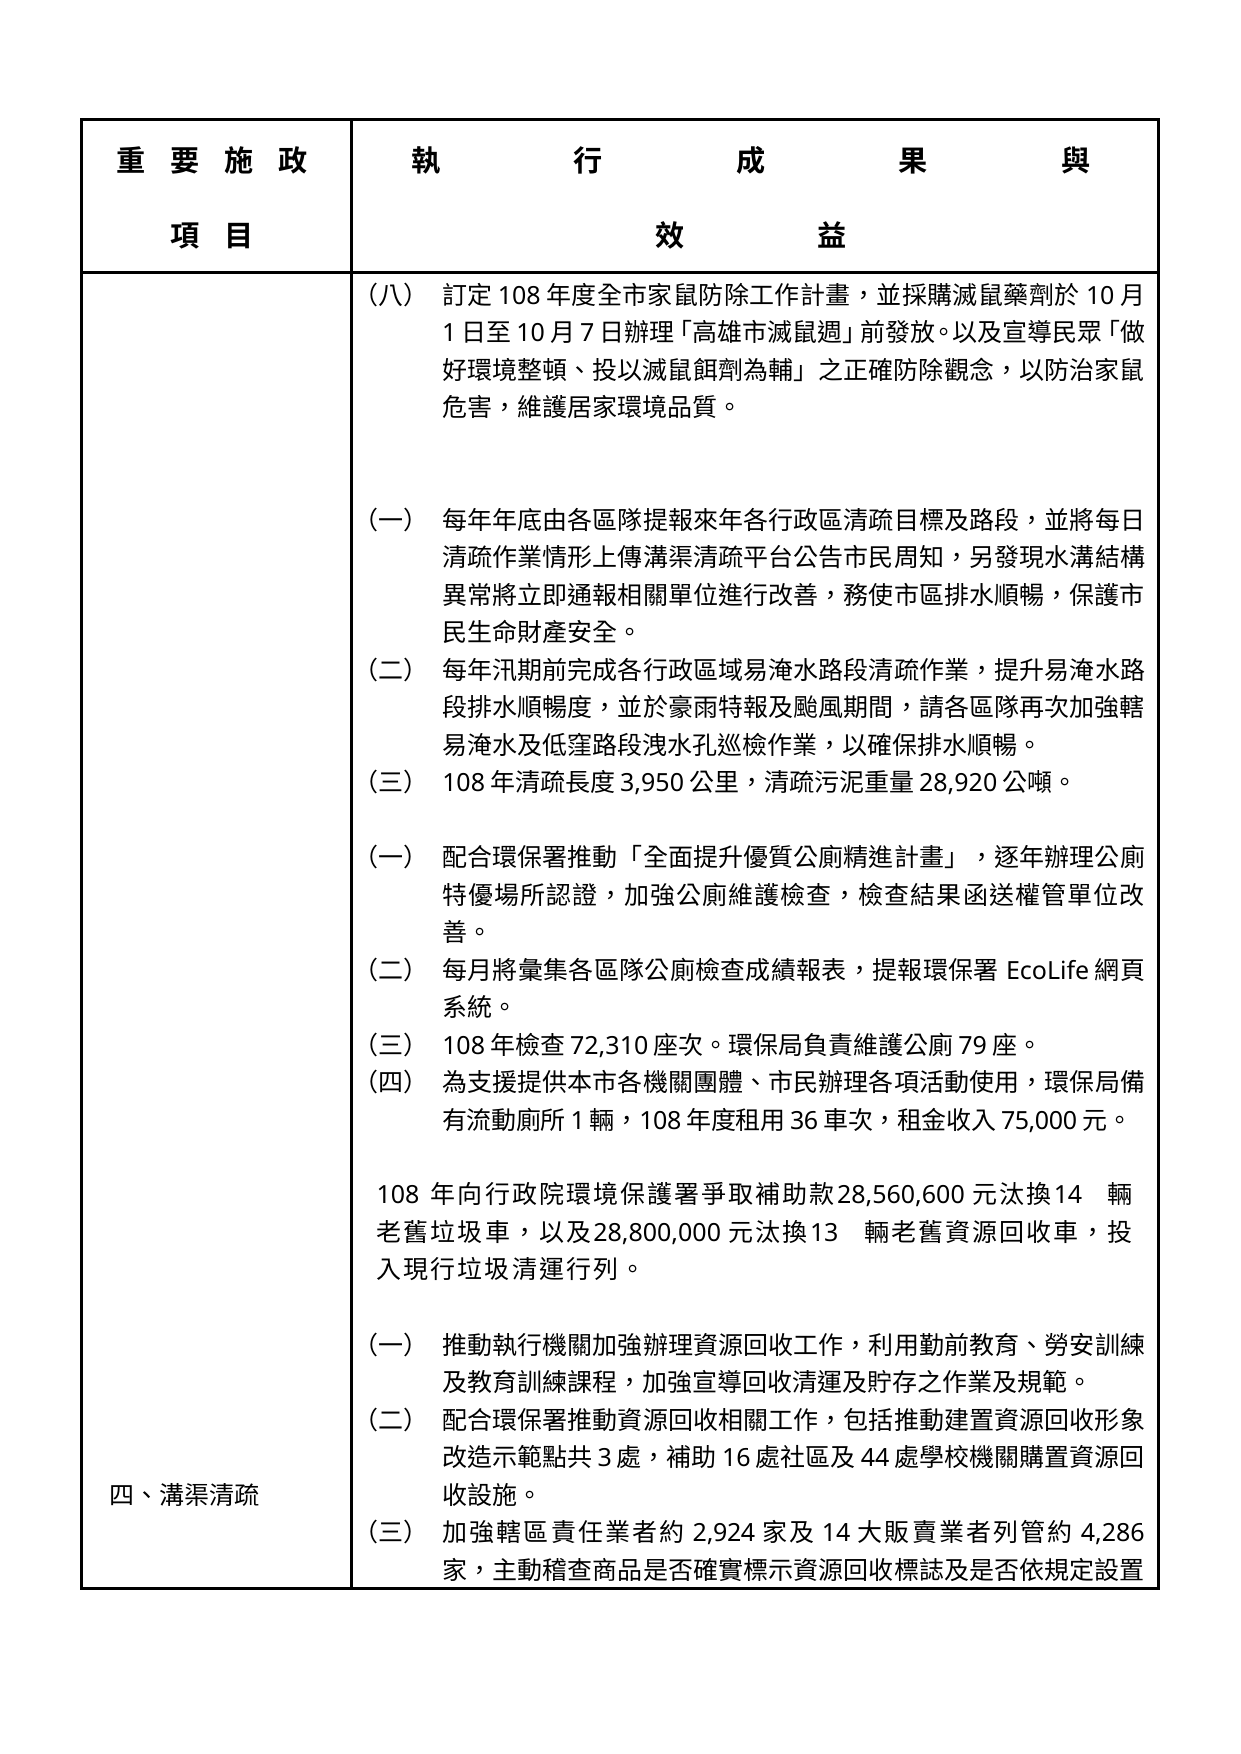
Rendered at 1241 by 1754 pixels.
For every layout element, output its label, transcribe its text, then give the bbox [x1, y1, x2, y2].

table_header 執 行 成 果 與 效 益 [353, 121, 1157, 271]
table_cell (一) 固定污染源許可管制計畫 1.賡續推動許可制度；確認固定污染源污染物排放量資料，並建立資料庫；108年1-12月月份共受理固定源設置許可54件次、變更許可10件次、操作許可70件次、異動361件次、換證156件次、展延174件次。核發設置許可證75件次、操作許可證766件次。 2.執行1,154製程許可證法規符合度查核，查核結果未依許可證核定內容操作者，依法進行告發處分。 3.執行135根次公私場所排放口定期檢測現場監督檢測作業，確保檢測公司均依照標準流程進行檢測項目，以維護檢測數據之公正性。 (二) CEMS系統暨空氣品質資訊系統操作管理計畫 1.本市公告應連線第一批至第四批公私場所共有30家工廠91根連線煙道，除中鋼公司3根次無法裝設儀器之煙道外，其餘煙道皆已完成連線；而未公告部份已連線共有12根;環評連線共1根。根據最新公告之管理辦法所有連線工廠應傳送即時資料，目前已全數進行即時資料傳輸。 2.執行各項功能查核：相對準確度測試查核34根次、相對準確度測試監督26根次、標準氣體查核35根次、不透光率查核31根次、不透光率監督21根次、二氧化氮查核15根次、法規符合度查核58根次及現場評鑑3廠次。 3.108年辦理「CEMS管理辦法修正草案說明會」1場次。 4.空氣品質管理中心系統中建置緊急應變查詢處理系統，整合GIS圖資功能，提供空氣品質資料、氣象資訊、工業區環境監測資訊、CEMS資料、固定污染源相關查詢功能，並於地理資訊系統內以圖示、圖表顯示查詢結果；另提供固定污染源行動資料庫，提供緊急應變決策分析使用。 5.維護決策支援子系統，包括後端支援伺服器與終端平板電腦設備，其目的在於災害事故發生時，由相關使用者於後端支援伺服器進行災害成案動作，並將關鍵資訊以無線方式傳送至終端平板電腦，現場應變人員可操作終端平板電腦取得所有應變救災所需知詳細資訊以及快取關鍵資訊如基本資料、污染物判定資料、應變決策、歷史事故等。現場應變人員可透過終端平板電腦與後端人員互動，包括資材調度、災情狀況後傳、救災部屬圖面、現場監測數據回傳等。依據環境與天候監測數據，後端支援伺服器還可進行擴散模擬分析，提供後果分析給前端應變指揮官。 6.維護OPEN DATA資料格式，提升資訊公開化。 (三)固定污染源空污費徵收計畫 1. 執行107年第4季~108年第3季空污費申報建檔共5,294家次，空污費審查共5,294家次，追繳金額為5,234萬元。 2.執行本市108年度現場查核作業，空污費針對SOx、NOx、VOCs及TSP等污染物進行現場查核，共計完成606家次；排放量查核共計425家次。 3.執行本市轄內固定污染源稽查檢測，108年1-12月份稽查檢測共完成10廠次30個樣品含揮發性有機物原料或廢棄物VOC含量檢測。 4.空污費催補繳創新作法，以「空污費網路申報及查詢系統」為比較基準，分別與「固定空氣污染源管理資訊系統」及「事業廢棄物申報及管理資訊系統」2大系統勾稽，再透過「上下游比對」等三項比對作業，其108年度共追繳空污費3,905萬元 5. 辦理本市旅宿業、醫療社會福利機構及學校燃油鍋爐改造汰換使用低污染氣體燃料、太陽能或電能等加熱設備之申請補助案件審查，共計受理99件申請案，預計汰換改造鍋爐數共計158座。 (四) 揮發性有機物稽查管制計畫 1.執行181家次VOCs納管行業法規符合度查核及排放量確認作業。 2.執行17件次加油站相關申請資料審查、16座次廢氣燃燒塔相關使用申請審查、108件次歲修申請作業審查。 3.執行156日臭味巡查作業，並執行周界或管道異味官能檢測作業達10點次；執行6根次排放管道VOCs檢測及冷卻水塔VOCs濃度檢測2點次。 4.運用紅外線氣體成像儀執行石化業設備元件洩漏監測302.5小時。 5.執行石化業設備元件洩漏檢測80,110個。 6.執行轄內列管加油站264家基本資料更新作業；110站次油氣回收(A/L)檢測作業，抽測2,587支油槍；另執行60站次氣漏檢測。 7.以相關VOCs管制法令及防制技術議題，針對轄內業者辦理2場次VOCs法規宣導說明會及協助辦理1場次成果發表會。 8.針對屢遭陳情或告發處分工廠，辦理4場次減量輔導會議。 9.運用無人載具執行空氣污染排放調查8場次。 10.執行空氣污染防制之媒體(平面、廣播、網路及電視等)宣導費用共7萬元。 (五) 107~108年有害空氣污染物採樣檢測暨揮發性有機物連續監測設備維護運轉計畫 1.辦理戴奧辛污染源巡查及抽測作業，以掌握排放源之實際操作現況，進行全面法規符合度巡查工作223根次查核及執行戴奧辛排放源排放管道檢測20根次。 2.辦理重金屬污染源抽測作業，執行重金屬排放源排放管道檢測作業20根次。 3.108年度轄區內工廠進行減量改善之實廠輔導，對有超標或污染之虞的工廠，提供輔導改善2場次。 4.辦理排放管道PSN、VOC、異味、燃料含硫份檢測分析，P.S.N檢測作業30根次、VOC檢測31根次、異味檢測30根次、燃料含硫份分析採集10樣品。 5.購置不鏽鋼採樣瓶並執行採樣分析作業，遇空污緊急事件發生時可即時進行採樣，已完成10次緊急事件採樣。 6.108年度完成五常里民宅OP-FTIR連續監測計365日，潮寮國中計365日。 7.執行OP-FTIR測站查核共2站次。 8.污染源FTIR追蹤監測13場次。 9.工廠操作情形巡查計996次。 10.空氣品質戴奧辛檢測4次、空氣品質重金屬檢測4次。 (六)107-108高雄市室內空氣品質暨餐飲業(含紙錢集中焚燒)輔導計畫 1.108年室內空氣品質巡檢500場，標準檢測共34場，經檢測後有4家不符合相關法規標準，依法限期改善完成。舉辦評鑑作業6家，及辦理室內空氣品質宣導說明會1場次，室內空氣品質輔導改善宣導說明會3場，辦理室內空氣品質優良場所示範觀摩1場。 2.108年完成618家寺廟巡查作業，其中新增擴充巡查寺廟基本資料210家、更新維護寺廟基本資料408家次。於三大節慶辦理紙錢集中燒活動，總收運量為926公噸，以功代金所募得款項約為新台幣288萬餘元，並辦理以功代金成果發表會1場次。統計108年紙錢集中焚燒及以功代金成果，推估約可減少燃燒紙錢960.94公噸，減少污染物排放量TSP 3,392.1公斤、NOx 665公斤、PM2.5 2,344.7公斤，一氧化碳29,404.6公斤。 3.108年餐飲業巡查作業完成巡檢438家，其中包含「高雄市環境維護管理自治條例」納管之一定規模餐飲業巡查111家，並召開1場次宣導說明會。現場改善協調會1場，餐飲業周界或管道異味檢測3場。 (七)106-108年高雄市總量管制管理計畫 1.完成排放量減量分析作業：高屏地區空氣污染物總量管制第一期程自104年6月30日起至108年12月止，共列管458家既存固定污染源，原預期減量702公噸空氣污染物，統計至第一期程最後四季，實際減量約10,415公噸空氣污染物，減量成效約預期14倍。 2.已核發削減量差額共53件，TSP、SOx、NOx、VOCs核發量分別為383.5、1,268.7、2,380.2、1,800公噸；並已有完成37件差額交易移轉案例。 3.執行458家排放量目標年排放量比對檢核，檢核結果未達成應削減排放量之減量目標者將依法告發並限期改善完成。 (八)嚴格控管燃煤品質 本府已於108年3月成立「高雄市生煤使用管控專門小組」，其成員由空污專家學者、業者及政府部門共9位代表組成，並於108年4月19日及7月17日分別召開2次會議，會議結論為將生煤小組委員之建議(生煤含硫量限值訂為0.6%以下，低位發熱量訂為5,500kcal/kg以上，惟若混燒含硫份低於0.1%者，可不受低位發熱量規範)。環保署於108年11月13日召開「公私場所固定污染源燃料混燒比例及成分標準」(草案)修正研商會議，本府環保局已於會議上提供生煤小組委員建議。 (九)空污重點區域成立專責單位並公開資訊 本府環保局已成立專案督導小組，由各領域專家組成「高雄市空污重點區域污染防制諮詢小組」，藉由公開資訊和當地民眾、業者一起追蹤檢視污染排放及減量狀況，以督促業者管控或者改善生產製程。「高雄市空污重點區域污染防制諮詢小組」臨海工業區場次會議已於108年9月20日辦理，除公開本府環保局各項污染減量作為及成果，並督促業者達成管控及改善生產製程之實質減量。 (一)推動高雄市加強街道揚塵洗掃計畫 1.108年度洗街作業量共計完成65,570公里。 2.道路普查共計1,230條。 3.自主查核共計60條。 4.TSP削減量：904.9公噸；PM10削減量：170.5公噸。 5.完成道路街塵（坋土）負荷檢測及削減率分析62條次。 (二)特定地區季節加強街道揚塵洗掃計畫 1.採用4部中型油電複合動力洗街車、2部中型掃街車及2部小型掃街機具，針對本市PM2.5濃度較高行政區域，以補強大型作業機具無法執行路段方式進行加強街道揚塵洗掃工作，108年度共計完成機具洗街13,125.23公里、機具掃街12,409.39公里。 2.推估TSP削減量：352.4公噸；PM10削減量：66.4公噸；PM2.5削減量：15.5公噸。 3.執行道路普查100條及作業現場自主查核50條。 4.完成洗掃作業前後街塵負荷檢測成效評估工作，平均街塵負荷削減率為63.7%、坋土負荷削減率為69.4%。 (三)逸散性污染源及營建工程稽查管制暨空氣污染防制費徵收減 免查核計畫 1.108年度1-12月營建空污費共徵收7,797件，徵收金額258,727,223 元。 2.108年度邀請本市營建業主、承包商、公家機關、各級學校…等單位，舉辦「營建工程空氣污染防制費查核及巡查管制宣導說明會」4場次。 3.108年度1-12月共計完成27,253處次營建工地、河川疏濬工程等之(稽)巡查及建檔作業。其中，假日巡查數量達1,689處次。 4.108年度1-12月22,853處次巡查量，違反空污法第16條及第23條第2項屬稽查人員現場稽查告發案件計有22件，處分金額合計1,360,000元整。 5.公共道路洗掃清潔維護：針對公共道路之管線工程及污染之公共路面清潔執行維護作業，108年共有100家工地及93家工廠認養洗掃工區周邊道路，以加強維護周邊環境，統計108年度總洗掃道路長度為44,429.48公里，推估TSP粒狀污染物減量達613.13公噸。 6.108年度共完成10處工地即時監控系統架設，以即時掌握營建工地防制設施完善及現場施工情形。 7.108年度共完成5場工地周界TSP檢測，檢測結果皆符合法規標準，另完成10罐施工機具油品抽測，檢測結果皆符合法規標準。 8.辦理本市固定源散性粒狀污染物稽巡查作業，統計108年度完成2,197點次巡查作業，其中共有238件為提報對象。 9.推動本市固定污染源逸散性粒狀物納管對象認養周邊道路洗掃，完成推動93家次認養周邊道路 10.108年已完成瑞榮瀝青股份有限公司、奇奕國際礦業股份有限公司、台灣高速鐵路股份有限公司左營基地(監看東南水泥公司)、環球水泥股份有限公司大湖預拌混凝土場及勵龍股份有限公司等6處次CCTV架設監控作業。 11.辦理本市逸散源列管對象之周界TSP檢測作業，108年度已完成檢測作業共計20點次，其中配合高屏地區空氣品質不良期間(9~12月)檢測作業共計15點次，檢測結果皆符合法規標準。 12.辦理完成1場次成果發表會(配合營建計畫之工地頒獎)。 13.108年度共辦理12場次港區聯合稽查，聯合單位包含臺灣港務(股)公司、高雄港務分公司、交通部航港局、經濟部加工出口管理處高雄分處等單位。 14.108年度統計1月至12月底完成港區巡查260天，A、B級提報37件次。柴油引擎機具抽油10點次，檢測結果皆符合法規標準。 (四)河川揚塵管制 108年分別完成高屏溪裸露灘地里嶺大橋至雙園大橋間例行性巡查79天次。 108年辦理4場次高屏溪沿岸校園河川揚塵防護宣導說明會，宣導人數共約1,284人次。 108年辦理2場次高屏溪沿岸區里河川揚塵防護宣導說明會，宣導人數共約477人。 108年辦理1場次高屏溪河川揚塵預通報中級演練，參與人數約60人。 108年辦理2場次與環保署、水利單位及屏東縣環保局召開揚塵防制聯繫會議，主要討論目前河川揚塵防制現況、裸露地改善區域規劃及提出未來建議工作事項，以利後續本市對河川揚塵防制作為。 108年完成3次高屏溪裸露灘地衛星影像面積調查。 108年完成河川揚塵電台廣播宣導共計40天次。 完成拍攝河川揚塵防制宣導影片，於辦理各項河川揚塵防制宣導作業時，提供民眾觀看，以達宣導成效。 建置及維護高屏溪沿岸揚塵預警及通報系統，除提供即時空氣品質預警訊息外，並提供相關氣象背景資料，作為後續預警通報之參考。 108年完成7次高屏溪沿岸裸露地分佈狀況及周邊污染源空拍。 108年針對高屏溪沿岸易發生河川揚塵污染路段共進行3,146.87公里洗街作業。 108年辦理場次農業廢棄物露天燃燒防制宣導說明會，宣導人數共約333人次。 (五)空品淨化區業務計畫 依據『高雄市政府空氣品質淨化區設置及管理要點』，持續推動市有土地、私有土地或國有非公用土地設置空品淨化區。108年度共計新增設置8處空品淨化區(包含2處綠牆)，新增綠地面積7,899M2。 2.建置空品淨化區進行線上自主提報以及線上申報系統。更新環保署及本市空污基金補助設置之空品淨化區相關基本資料庫、綠化減碳及污染物淨化量資料庫、成果現況網頁。 3.全面推動511處空品淨化區自主管理，本年度完成本市空品淨化區200處基地現場查核作業，453處配合自主管理線上提報，提報率達88%。針對未於期限內提報自主管理資料者，抽查40處進行不預警查核。 4完成70處基地碳匯量測作業，調查喬木數量5,050株，碳匯量總計為1,997.77公噸。 5.完成511空品淨化區基地之綠覆率百分比之查核紀錄，並計算其平均綠覆率為95.22%。 6.辦理2場次空品淨化區設置申請空污基金補助說明會、1場次空品淨化區認養說明會。 7.結合高雄市立社會教育館草地音樂會，辦理一場空品淨化區宣導活動，拍攝空品淨化區宣導影片一則，宣導空品淨化區設置成效，發布三則新聞稿，製作宣導品189份。 8.輔導13處考評成績較差且有意願配合改善之空品淨化區，完成實質改善工作。 9.完成本市三個行政區（林園區、大寮區、仁武區）23筆裸露地調查，面積約為3.1595公頃，經輔導改善後，裸露地改善總面積約2.8934公頃，裸露地改善面積完成率91.57%。 媒合25家企業認養22處空品淨化區。 本年度因資源整合、撙節維運成本及提供民眾便利服務，「高雄綠遊通APP」已介接至高雄市公共腳踏車租賃站新版的APP，「高雄市公共腳踏車EASY GO！2.0」更新版已於108年6月27日上架，且於108年11月15日舊版高雄綠遊通APP已下架，持續提供民眾當前位置與目的地間之鄰近租賃站導航功能，並結合本市空品淨化區相關資訊。 執行48次空噪科辦公廳植栽養護工作。 篩選3處校園空品淨化區，輔導設置3面植栽或生態解說牌，提升周邊運用功能。 (一)降低機車空氣污染綜合計畫 1.完成已定檢機車巡查拍照存檔共計393,981輛次，巡查未定檢機車張貼限改通知單共計42,410次；已完成車牌辨識作業共拍攝429,070輛次，巡查作業及車牌辨識未定檢機車寄發限改通知49,214輛次，其中已回檢數33,236輛次。 2.完成機車路邊攔檢9,096輛次，其中不合格數1,427輛次，不合格率為15.7%；檢測不合格機車已完成複驗改善54,478輛次，複驗改善完成率為98.2%。 3.民眾對機車定檢的觀念已逐年提高中，由定檢資料統計得知，108年度使用中機車已管制比例約53.7%。 4.至108年12月止空氣污染物削減量部分，NOX可削減10.8噸，PM2.5可削減2.3噸，NMHC削減量為64.7噸，CO削減量為308.2噸，主要的削減量來自定檢不合格機車調修改善、老舊機車淘汰、未定檢機車路邊攔檢不合格複驗改善。 5.受理申請汰舊二行程案件，完成審查並符合累計6,326件，已完成撥款補助累計共6,326件。受理高雄市汰舊並新購電動二輪車申請，完成審查並符合計2,831件，已撥款補助計2,672件。另受理新購電動二輪車申請，完成審查並符合計1,031件，已撥款補助計1,031件。 6.辦理機車排氣檢驗站教育說明會5場次。 7.完成宣導品製作1,500份及海報1,000張。 8.完成年度充電站巡檢工作及維護144座公共充電站。 9.完成新聞媒體製作15則。 (二) 執行柴油車排煙管制計畫 1.108年完成車籍資料庫並定期更新資料，柴油車檢測排煙共通知5,377輛次，執行站內全負載及無負載檢測共計有10,608輛次，站內檢測不合格車輛有356輛，不合格率為約3.3%。 2.完成路邊攔檢排煙共79輛次,不合格為14輛次,整體不合格率為約17.7％。 3.柴油車油品攔查11,372輛次，抽油送驗102件，其中有100件進行含硫量檢測，有2件進行芳香烴檢測，檢驗結果有2件含硫量檢測不合格。 4.維護0800-721721免付費電話預約檢測系統。 5.落實推動柴油車自主管理制度共計簽約有842家，加入柴油車自主管理總車輛數共10,149輛次。 6.推動「保養為主、檢驗為輔」落實使用中柴油車保檢合一制度，本局已完成12家柴油車認可保養廠，輔導建置執行排煙檢測能力，以落實車輛檢修品質，有效管制柴油車污染；108年度有6家認可保養廠願意接受排煙檢測能力訓練，並於12月16日完成評鑑工作，6家皆通過檢驗能力評鑑。 7.推動「行動檢測站」到場檢測服務作業，結合柴油車自主管理措施，檢驗符合標準即可核發分級標章，並優先以公務單位做起，並嘗試與貨運公會合作執行，共計完成檢驗1,880輛，核發1,847張自主管理標章。 8.受理申請淘汰老舊大型柴油車補助案件累計1,579件，通過 審查累計1,531件，已完成撥款案件累計1,074件，撥款金額共計2億8,993萬元。受理申請大型柴油車加裝濾煙器補助案件累計14件，通過審查累計14件，已完成撥款金額共計252.8萬元。 (三)推動公共腳踏車 1.配合市府推廣綠能運輸政策，將公共腳踏車由休閒層面提升為都會交通的接駁運具，以增建公共腳踏車租賃站與捷運站、社區共構形成串接路網，作為短程及轉乘接駁的交通工具。 2.本市公共腳踏車108年每月平均使用人次達38.3萬人次/月以上，每日平均使用逾12,582人次，每日每輛車之週轉率最大達6.68人次，累計總服務人次已突破2,620萬人次，記名登錄人數亦突破104.9萬人。 3.合計本市公共腳踏車租賃站共309站，營運範圍已擴及東至大樹區、西至鼓山區、南至林園區、北至茄萣區。另提供捷運轉乘公共腳踏車優惠措施，每月捷運使用轉乘公共腳踏車人次約3.14萬人次，占公共腳踏車使用人次約8.2%，提升公共腳踏車轉乘接駁的功能。 4.因應3G行動通信業務特許執照屆期終止，於108年6月底前完成全系統300座租賃站升級4G通訊模組。而為便利民眾自行管理票卡，108年12月資訊網新增票卡線上註銷功能，增進服務品質及便利性。 (一)蒐集本市及鄰近空品區環境背景與空品資料，以瞭解環境負荷及空氣品質現況。本市懸浮微粒濃度及臭氧小時平均值108年已達空氣品質標準且皆符合二級防制區標準、細懸浮微粒(PM2.5)標準(手動)檢測方法監測的年平均濃度已由102年30.7μg/m3降至108年20.5μg/m3，改善率達33%。 (二)分析本市空氣品質監測站監測資料。 (三)整合分析轄區內各類污染源空氣污染物排放清單。 (四)依空氣品質現況、未來發展趨勢及本市地方特色，研擬各項空氣品質管理目標與對策，並檢討修正本市空氣污染防制計畫。 (五)協助有效管理各項空污執行計畫及定期追蹤檢討執行成效。 (六)整合各項空氣品質管理成效宣導成果，108年共計發布39則新聞稿。 (七)研訂本市區域空氣品質惡化防治措施，於108.12.23完成公告。 (八)視空氣品質狀況，啟動空氣品質惡化相關防制措施，108年共啟動151天。 (九)108-109年高雄市空氣品質感測物聯網布建計畫 1.108年度針對轄內工業區及其鄰近周邊社區完成完成增設750台空氣品質微型感測器及30組風速風向計，全市空氣品質感測點合計達1,250點，以蒐集本市33處行政區及11處工業區之溫溼度、PM10、PM2.5及TVOC即時感測數據資料。 2.108年度辦理全市1,250點空品感測器之巡檢維護及數據校正作業，共完成數據比對品管作業509點次及維護保養作業504點次，以確保感測數據收集完整率達90%以上，且數據品質無虞。 3.定期分析本市空氣品氣微型感測點監測數據，掌握污染熱點區域及好發時段，作為空氣污染稽核輔導應用參考，以提升稽查成效。 4.108年辦理3場次空氣品質及空氣污染認知宣導活動，建立民眾對於空氣盒子、微型感測器數據與環署測站的差異認知等功能。 (一)本市航空噪音補助： 108年度審查案件數，合計共11件。目前已收件部分並完成初審及現勘拍照，合格件共9件，已函送高雄國際航空站辦理後續複審事宜。 (二)本市道路、鐵路及大眾運輸系統噪音管制事項： 交通噪音監測：108年度完成本市各噪音管制區民眾陳情交通噪音監測共11件。 本市河川108年全年平均RPI 5.23，與107年全年平均(5.43)相較，改善率達3.68%。 配合行政院環境保護署年度工作重點，執行「108年度工業區水污染防治管理計畫」，稽查243次、採樣216次。 推動排放許可、申報制度，以確實有效管制污染源；108年列管之水污染源2,411家，包含公共下水道系統7家、社區下水道系統108家、工業區下水道系統11家及指定地區場所專用下水道29家，餘為排放地面水體者之事業單位847家，均依法要求申請廢(污)水排放許可證(文件)列管。 截至108年12月底轄境內水污染防治許可案件共1,593件，依申請案件類別統計，申請水污染防治措施計畫者有340件、排放地面水體許可證244件、簡易排放許可文件325件、貯留許可文件94件、營建工地逕流廢水削減計畫407件、廢水管理計畫86件、CWMS措施說明書及確認報告書97件。 另督促事業及污水下水道系統依規定設置廢(污)水處理專責單位或人員，目前實際設置專責單位73家，甲級專責人員76家，乙級專責人員240家。 落實使用者付費原則，針對本市排放地面水體之事業完成355家次水污染防治費查核作業。 配合行政院環境保護署年度工作重點，推動畜牧糞尿資源化政策，輔導31家畜牧場核准使用沼液沼渣作為農地肥份使用。 獲環保署補助建立轄內沼液沼渣肥分使用運輸施灌體系，統計至108年12月31日止，共完成沼液集運7,645趟次、集運施灌量2,2942.8噸。 108年度辦理水污染教育訓練於10月23日、12月18日共2場，對象為環保局人員，教育訓練課程為：「無人飛行載具系統於環保稽查之運用」。 108年度辦理事業水污染防治法規說明會於3月11日、3月25日、4月16日、4月17日、4月22日、4月25日、5月22日上下午、5月27日、5月28日、6月24日、6月27日、11月28日上下午，共14場，對象為本市列管事業(包含畜牧場、社區大樓等)，說明會主題為「沼渣液作為農地肥分再利用宣導說明會」、「社區大樓污水下水道法令宣導說明會」、「CWMS系統性及功能性查核常見缺失暨相關法規說明」、「水污染防治措施及檢測申報管理辦法近期修正條文及應注意事項說明」、「事業廢(污)水定期檢測申報常見缺失及因應作為說明會」、「水污染防治法及相關子法說明會（工業區納管事業）」等。 辦理「水環境巡守隊淨溪淨川暨水質檢測活動」共計14場約331人參與。 108年度新成立1支水環境巡守隊（河堤水環境巡守隊-巡守愛河流域），為感謝水環境巡守志工ㄧ年來，對高雄市區內水環境品質辛苦的維護，及增進巡守隊彼此間的交流，加強巡守隊與環保局間的聯繫，於108年11月24日舉辦108年度高雄市河川巡守隊成果檢討會。 劃定「高雄市鳳山溪大東橋上游水污染管制區」；於108年12月26日刊登公報公告，並於109年4月1日生效。 飲用水水質監測，提升飲用水水質 持續監控本市飲用水水質、並加強進行自來水水質監測、包盛裝飲用水水源水質稽查與水源供應許可證之核發，掌握水質狀況，以確保本市飲水衛生之安全。 執行自來水配水系統用戶管線固定點採樣共完成619件，不合格1件，合格率99.84%，不合格項目已立即要求自來水事業改善完成；簡易自來水抽驗水樣38件，合格率100%。 執行自來水淨水場水源水質稽查計58場次，執行簡易自來水水源水質稽查計12場次。 執行飲用水連續供水固定設備稽查422件，合格率100%；抽驗水質322件，合格率100%。 執行自來水水質處理藥劑稽查8件，合格率100%；採樣檢驗藥劑8件，合格率100%。 執行包裝及盛裝飲用水水源查驗24件，合格率100%；盛裝水站(加水站)核發水源供應許可證448件次，稽查540件次。 飲用水水源水質保護區或飲用水取水口一定距離內之土地申請查註案件88件，查註地號為955筆。 天然災害發生時，飲用水安全維護之宣導：108年7月19日發佈「颱風季節來臨 呼籲民眾注意飲用水安全」新聞。 (二)飲用水設備管理 飲用水連續供水固定設備稽查422件，合格率100%；抽驗水質322件，合格率100%。 盛裝水站(加水站)核發水源供應許可證448張，稽查540件次。 (三)108年度辦理「宣導安全飲用水」之活動： 108.07.25_安全飲用水宣導_醫療院所 108.08.20_安全飲用水宣導_加水站水源供應業者 108.09.07_安全飲用水宣導_世界水質監測日_市民 108.10.31_校園安全飲用水宣導_仁武區烏林國小 108.11.27_校園安全飲用水宣導_大寮區忠義國小 (一)執行高雄市土壤及地下水調查及驗證工作相關計畫，包括「108年度高雄市土壤及地下水污染調查及查證工作計畫」、「高雄亞洲新灣區及周邊場址土地永續發展評估計畫」、「中油高煉廠污染土地再利用評估工作計畫」、「107年度高雄市土壤及地下水品質監測及管理計畫」、「108年度高雄市土壤及地下水品質監測及管理計畫」。計畫成果為： 108年度高雄市土壤及地下水調查及查證工作計畫： 完成243組土壤樣品及154口次地下水監測井採樣分析工作業。 執行本市535口地下水監測井巡查作業暨152口外觀維護、13口井體修復、24口井況評估、12口標準監測井廢井、9口簡易井設置及2口標準監測井設置等作業。 每月一次場址現場監督查核工作(目前場址數77處)。 辦理18小時土壤及地下水污染整治技術與相關法令教育課程、3場土水法相關法規說明會、5場次國中小學童或教師土水污染宣導說明會、1場次校園宣導種子教師培訓課程及1場次褐地活化研討會。 執行本市32站加油站基本資料及法規符合度查核及32站具高污染潛勢加油站預防性體檢工作，以及每四個月定期審查本市近300家加油站申報資料。 2.「高雄亞洲新灣區及周邊場址土地永續發展評估計畫(計畫期程至109年2月)」及「中油高煉廠污染土地再利用評估工作計畫(計畫期程至111年2月)」持續執行中。 3.107年度高雄市土壤及地下水品質監測及管理計畫 完成80組土壤、底泥採樣分析；15口次地下水監測井採樣分析；2站加油站定期追蹤土壤氣體採樣檢測工作。 辦理5件法律訴訟案及2件法律訴願諮詢服務。 執行農地土壤品質監測，土壤樣品採樣共29點次；9組重金屬樣品分析。 執行7處非法棄置場址監測井33口次地下水監測及污染調查工作。 每四個月執行地下儲槽系統定期申報審查，共計288家加油站申報資料。 土污法八九條備查及審查共計80件。 每月至少3家次場址現場查核，共計查核場址數36處。 辦理3場次整治技術與法令教育訓練。 4.「108年度高雄市土壤及地下水品質監測及管理計畫(計畫期程至109年5月)」 每月執行彌陀區及燕巢區場址巡查(共計5處) 完成10組土壤、底泥採樣分析；5站加油站定期追蹤土壤氣體採樣檢測工作。 辦理2件法律訴訟案及1件法律訴願諮詢服務。 執行6組農地土壤品質監測之重金屬樣品分析。 執行7處非法棄置場址地下水監測井巡視及外觀維護，17口次地下水監測及污染調查工作。 每四個月執行地下儲槽系統定期申報審查。 辦理土污法八九條備查及審查，目前共計68件。 每月至少3家次場址現場查核，目前查核場址數21處。 目前辦理2場次整治技術與法令教育訓練。 (二)本市已公告及列管之土壤、地下水污染場址總計77處，包括20處整治場址、50處控制場址、6處應變措施計畫場址及1處地下水受污染限制使用地區，列管面積約714公頃。 (三)本市108年度新增公告及列管之土壤、地下水污染場址總計6處，包括1處整治場址、3處控制場址、1處應變措施計畫場址及1處地下水受污染限制使用地區。 (四)本市108年度解除公告及列管之土壤、地下水污染場址總計18處，包括1處整治場址、9處控制場址、7處應變措施計畫場址、1處公告廢止。 (五)108年度共召開本府土壤及地下水污染改善推動小組3場次及專案分組委員48場會議。 輔導本市505家運作毒化物業者依毒性化學物質管理法規定完成運作紀錄申報，另現場稽查輔導查核計877家次，告發11件，辦理毒性化學物質運送聯單報備及變更共36,650件。 審核及核發毒化物登記文件、許可證、運作核可文件、第四類核可文件、專責人員設置等新申請、換發、補發、展延、註銷案件共1,185件。審核「危害預防及應變計畫」、「運送之危害預防及應變計畫」、「應變器材、偵測及警報設備設置及操作計畫」374件。 會同警察及監理單位人員實施「高雄市加強毒性化學物質運送管理聯合輔導稽查實施計畫」，計畫期間計攔檢153車次，攔查結果符合規定。 108年4月19日及108年11月13日辦理2場次毒性及關注化學物質管理法法規宣導說明會。 108年6月12日及108年8月29日辦理2場次高雄市食安活動、108年度高雄市食安宣導說明會。 加強環境用藥製造、販賣業及病媒防治業之查核，並辦理環境用藥製造、販賣業及病媒防治業之許可執照審核，共計列管環境用藥製造業3家、販賣業46家、病媒防治業161家、告發處分37件。 108年1至12月依據環境用藥管理法相關規定，加強偽造、禁用、劣質環境用藥及其標示查核，計查獲偽造、禁用、劣質環境用藥33件；執行市售環境用藥標示查核1,340件，環境用藥廣告查核400件。 108年7月26日、30日、8月3日、8日、15日發布新聞稿「環保局提醒網拍廣告通通要執照」，後引起多家媒體迴響，紛紛刊登相關的環藥網拍新聞。 108年3月30日Earth Hour 地球關燈1小時活動-環境用藥宣導。 108年7月3日配合除草劑宣導辦理環境用藥宣導說明會1場次。 108年10月18日以列管之環境用藥業者為對象，辦理2場次之高雄市環境用藥線上系統操作宣導會。 毒災聯防組織建置與訓練 毒災聯防組織編制規劃： 本市列管毒性化學物質運作廠商達495家，為能即時於毒性化學物質災害事故發生時，迅速啟動聯防組織成員協助救災，依區域及毒化物特性分為13組，並不定期辦理相關訓練課程，以加強現場應變人員對毒災處理程序及應變設備操作之熟悉程度。 2.毒災聯防組織訓練： 108年4月10日、108年5月31日辦理內部教育訓練2場次，課程內容為「毒化物現場稽查及毒化物文件審查經驗分享」、「工廠常見偵測儀器原理及說明」、「攜帶式四用氣體偵測器使用方法及說明」及「現場偵測警報設備測試流程及常見問題」。 108年10月23日辦理「108年度高雄市毒化災事故案例研討會」1場次。 108年7月29日、30日邀集本轄毒災聯防組織成員，辦理「108年度高雄市毒災聯防小組緊急應變實作訓練」，共計3場次。 3.無預警通聯測試： 針對本轄毒化物運作業者辦理毒化物運作場所災害通聯測試，108年度共計辦理30場次。 4.現場無預警測試： 針對本轄毒化物運作業者辦理現場無預警測試，以隨機抽測方式對工廠單位進行施測，由現場人員立即進行應變處置，加強廠方救災應變能力，108年度共計辦理33場次。 (二)毒災防救演練： 108年10月24日(下午)辦理「108年高雄市政府毒性化學物質災害應變中心開設模擬演練暨毒災防救工作會議」毒災應變中心開設及兵棋推演。 108年11月5日(下午)辦理「108年度高雄市毒性化學物質災害防救演練」實兵演練。 每週垃圾清運5日，全年清運 497,424.61公噸。 本市實施垃圾不落地措施，包含各級公私立學校，民眾配合良好，不僅減少垃圾堆置點及髒亂產生，同時提升市容景觀。 維護市容環境，每日執行人力清掃慢車道，108年人力清掃面1,597,489,127平方公尺；108年掃街車清掃快車道，清掃面349,665,679平方公尺。 廚餘回收每週隨垃圾車回收5日，108年廚餘回收量14,385.73公噸，回收率5.78%。 資源回收每週每條清運路線由資源回收車回收2日，108年資源回收量650,302.25公噸，回收率57.12%。 為維護市容觀瞻及增加停車位，廢棄車輛委託民營拖吊，108年計移置汽車285輛、機車1,590輛。 「高雄市巨大廢棄物回收再利用廠」， 108年度巨大廢棄物回收再利用2,060.46公噸、回收再利用率0.17%。 登革熱防治作業：持續配合市府「孳檢為主，消毒為輔」之登革熱防治策略，除進行本市各機關、學校、團體及公私場所登革熱病媒蚊孳生源之清除、輔導及檢查外，並特別加強宣導一般民眾對於室內外環境孳清工作之重視。 環保局所屬各區清潔隊配合各區公所列管之空地髒亂資料，由區公所先行確認複查後，函請環境髒亂空地之所有人限期改善，並由環保局配合督促改善。若屆期經稽查仍未改善，環保局則依廢棄物清理法予以告發處分。 針對確定及疑似病例個案周遭，加強其室內外緊急防治工作(含孳生源清除、孳生源檢查及戶內外消毒)。 108年仍配合市府『生態滅蚊』之策略，工作上則以『孳檢為主、消毒為輔』，實務上由環保局登革熱防治隊及各清潔隊於平日進行室內外孳檢工作，於有發現孳生源時，再進行必要之噴藥消毒工作，一方面避免藥劑噴灑過度污染環境及病媒蚊產生抗藥性、一方面亦避免民眾因過度噴藥爆發民怨。 針對登革熱高風險及列管場域，由登革熱防治隊及各區隊派員續進行孳檢工作以降低病媒蚊密度，另為呼籲民眾落實登革熱居家防治，落實執行公權力並搭配各里進行家戶宣導，由家戶自身做起，務求滅絕病媒蚊孳生源。並由登革熱防治隊繼續佈放誘殺桶，持監測本市病媒蚊的密度，將所收集數據來反映該區成蚊密度，供各區級指揮中心作為參考。 108年輔導檢查清除15,119里次、清除髒亂點25,303處、清除孳生源353,924公斤。孳生源投藥45,520處、總消毒面積35,489,910㎡；登革熱病媒蚊防治工作總投入人力136,126人次。 依據「高雄市登革熱生態滅蚊防疫計畫」，108年度本市維持執行1次預防性定期戶外消毒工作，避免噴藥過度造成環境污染及蚊蟲抗藥性影響防疫，並於實施前先函請各區公所，轉知所屬各里辦公處及里民配合居家環境整頓以提昇防治效果，實施期間為108年2月19日至6月19日；餘則針對登革熱個案或特定事件造成之環境衛生不良區域實施消毒作業。 訂定108年度全市家鼠防除工作計畫，並採購滅鼠藥劑於10月1日至10月7日辦理「高雄市滅鼠週」前發放。以及宣導民眾「做好環境整頓、投以滅鼠餌劑為輔」之正確防除觀念，以防治家鼠危害，維護居家環境品質。 每年年底由各區隊提報來年各行政區清疏目標及路段，並將每日清疏作業情形上傳溝渠清疏平台公告市民周知，另發現水溝結構異常將立即通報相關單位進行改善，務使市區排水順暢，保護市民生命財產安全。 每年汛期前完成各行政區域易淹水路段清疏作業，提升易淹水路段排水順暢度，並於豪雨特報及颱風期間，請各區隊再次加強轄易淹水及低窪路段洩水孔巡檢作業，以確保排水順暢。 108年清疏長度3,950公里，清疏污泥重量28,920公噸。 配合環保署推動「全面提升優質公廁精進計畫」，逐年辦理公廁特優場所認證，加強公廁維護檢查，檢查結果函送權管單位改善。 每月將彙集各區隊公廁檢查成績報表，提報環保署EcoLife網頁系統。 108年檢查72,310座次。環保局負責維護公廁79座。 為支援提供本市各機關團體、市民辦理各項活動使用，環保局備有流動廁所1輛，108年度租用36車次，租金收入75,000元。 108年向行政院環境保護署爭取補助款28,560,600元汰換14輛老舊垃圾車，以及28,800,000元汰換13輛老舊資源回收車，投入現行垃圾清運行列。 推動執行機關加強辦理資源回收工作，利用勤前教育、勞安訓練及教育訓練課程，加強宣導回收清運及貯存之作業及規範。 配合環保署推動資源回收相關工作，包括推動建置資源回收形象改造示範點共3處，補助16處社區及44處學校機關購置資源回收設施。 加強轄區責任業者約2,924家及14大販賣業者列管約4,286家，主動稽查商品是否確實標示資源回收標誌及是否依規定設置資源回收設施。 落實回收處理業的管理，針對轄區達一定規模登記為回收處理業者79家，未達一定規模回收業者218家，實施輔導事宜，以有效落實形象改造工作。 加強辦理資源回收宣導活動場次達1,339場以上，並藉由電子媒體或平面媒體提升宣導效益，媒體宣傳(導)則數達535則，另為配合環保署政策，加強廢照明光源防破宣導、二次電池回收宣導、廢紙容器與廢紙分開回收宣導、玻璃分色宣導及電子電器逆向回收宣導工作。 配合環保署辦理已登記責任業營業量查核專案計畫，藉由查出短報或漏報等不實申報情事，提升本市轄內業者繳交資源回收清除處理費之稽徵成效，108年度查獲短漏金額約481萬元。 108年辦理清潔隊員招考，統計至111年屆齡退休人數達669人；依據「高雄市政府環境保護局職工工作規則」第4條規定，辦理招考。 「108年清潔隊員甄試」錄取採總成績排序進用，正取人員193名已於108年11月1日報到；備取人員則按期程，採半年(2月及8月)依序遞補屆齡退休人員職缺至各區清潔隊，以解決人力之需求。 清運處理本市水肥公民營清除處理機構清除之水肥，轉運至污水下水道系統處理廠處理，108年度共處理本市水肥73,005.81公噸。 （二）108年度環保局大寮及旗山衛生掩埋場處理本市廢棄物（溝泥）計23,603.251公噸。 （三）108年度環保局燕巢及路竹衛生掩埋場妥善處理本市中、南區資源回收廠及岡山、仁武焚化廠產生之飛灰衍生物共計104,239.78公噸。 （四）西青埔衛生掩埋場辦理沼氣再利用發電，108年度共處理沼氣計368.75萬立方公尺，發電量計589.85萬度。 （五）辦理第十五期環境品質監測計畫。 （六）執行垃圾焚化底渣委託及自辦篩分再利用處理計畫，108年度再利用處理中區、南區、仁武、岡山資源回收廠產出底渣共154,227.9公噸。 （七）行政院環境保護署工程查核小組查核環保局「高雄市路竹簡易垃圾掩埋場活化再利用工程—廢棄物挖掘及篩分作業」及「高雄市路竹簡易垃圾掩埋場華畫再利用工程—掩埋場整建工程」，皆獲評為「甲等」。 （八）行政院環境保護署辦理環保局公有掩埋場第三級查核，查核結果88分「甲等」，另參與查核營運中掩埋場-燕巢場81分「甲等」。 （九）依「高雄市廢棄物處理場廠回饋辦法」第九條第二項「回饋金依實際進場掩埋廢棄物之數量，按每公噸提列新臺幣二百元…。」規定，108年度撥付回饋金共計28,869,720 元，其中燕巢區公所7,568,594元、路竹區公所11,031,239.79元、阿蓮區公所5,549,236元、大寮區公所4,456,524元、旗山區公所264,126元。 （一）持續擴大列管事業廢棄物產源：落實執行行政院環保署公告「應以網路傳輸方式申報廢棄物之產出、貯存、清除、處理、再利用、輸出及輸入情形之事業」及公告「應檢具事業廢棄物清理計畫書之事業」，108年12月列管公告對象計3,357家。 （二）持續辦理廢棄物清除處理機構許可管理業務，強化審查時程控管，廢棄物清除處理機構108年度許可證核發件數479件。 （三）108年度辦理公民營廢棄物管理及事業廢棄物網路申報管制系統之勾稽管理、申報查詢、輸出境外及稽查管理共計20,602次、裁處1,203件、處分金額21,322,500元。 （四）辦理事業機構之事業廢棄物清理計畫書審查共計審查通過2,589件。 （五）配合地檢署，環保警察第三中隊及協同南區環境督察大隊值執行公害犯罪聯合稽查，以有效嚇阻不肖業者，任意違法傾棄破壞環境情事，108年度共執行80場次。 (一)環境影響評估 108年度計召開3場次環境影響評估審查委員會、審查案件15件次(4件次環說書、4件次環境影響差異分析報告、7件次變更內容對照表)；召開22場次專案小組初審會議，審查案件24件次。執行184件次環評開發案件現場監督作業，以查核開發單位環評承諾事項及審查結論辦理情形，督促開發單位落實環境保護對策，達成環境保護之目的。 (一)辦理高雄巿永續發展會會議 縣市合併後，於101年4月6日高雄市永續發展會組織架構調整及設置要點新訂研商會，針對高雄市永續發展會設置要點及組織架構進行討論並提供建議，並於101年12月5日由本府人事處函頒「高雄市永續發展會設置要點」。 高雄市環境維護管理自治條例自104年10月15日公布施行，依其第12條規定，針對本市氣候變遷衝擊下之脆弱度，應研擬因應調適策略，並提請本府氣候變遷調適會審議，以降低氣候變遷造成之衝擊。因此本府針對高雄市永續發展會進行任務擴編，並更名為「高雄市政府永續發展暨氣候變遷調適會」，其任務除了原本推動本市永續發展外，並加入本市八大領域調適行動綱領的審議與決策，以有效推動本市氣候變遷調適政策，減少氣候變遷衝擊。 高雄市永續發展暨氣候變遷調適會委員於108年邁入第5屆，聘期自108年3月至110年2月，高雄市永續發展暨氣候變遷調適會下10個工作小組自108年2月起陸續召開工作小組會議，更新指標等資料，並於108年8月29日召開「高雄市永續發展暨氣候變遷會第5屆第1次委員會」，確認永續發展指標辦理現況、工作報告及報告案。 (二)推動節能減碳，建構永續生態城市 1.落實波昂宣言、邁向國際環保新都 108年6月24日至7月4日市府組團赴德國波昂參加「2019年ICLEI韌性城市大會」，由時任環保局袁中新局長及工務局吳明昌局長率工務局、交通局、環保局與會，本次市府代表團於會中發表「氣候變遷之下高雄市調適行動模式」及「以濕地、滯洪池串聯的高雄綠色生態廊道與城市水韌性調適措施」；會後並安排前往參訪2018年歐洲綠色首都「奈梅亨」及德國氣候服務中心(GERICS)。 108年10月23日至26日由陳雄文副市長率環保局赴韓國首爾參與「2019年首爾氣候變遷市長論壇暨ICLEI東亞地區執行委員會」，陳雄文副市長並於會中分享高雄在面對極端氣候瞬時強降雨時所採取清溝、滯洪、檢討雨水下水系統設計基準、汰換二行程機車為電動機車、電廠改燒天然氣等實際的調適減緩行動，深獲現場各國代表肯定，也為大會提供有效的氣候調適解決案例。 2.高雄市溫室氣體減量計畫： 高雄市107 年溫室氣體淨排放量為5,814.61萬公噸CO2e，較基準年94年減少12.09%，已超國家109年減量2%目標。 「高雄市溫室氣體管制執行計畫」於108年5月16日經中央核定執行。 高雄市環境維護管理自治條例第9條、第11條及第21條修正案，於108年9月27日經行政院核定通過。 2019年城市碳揭露(CDP)，高雄市於減緩及調適兩項目皆獲評最高之A等級。 辦理57家應盤查登錄溫室氣體排放量之排放源線上及現場勾稽查核作業，全數符合法規要求。 辦理33場次低碳環境教育宣導活動。 辦理16場次107年度低碳環境教育執行成果有疑義單位查訪作業。 完成14案事業單外與住商部門溫室氣體合作減量作業。 辦理6場次溫室氣體排放源訪察及自主管理計畫輔導作業。 購置7部影片提供市府辦理低碳環境教育宣導。 辦理3場次調適利害關係人訪談作業。 辦理2家次事業單位節能減碳輔導。 辦理1場次溫室氣體減量策略研商會。 辦理1場次自主管理輔導暨跨部門溫室氣體合作減量說明會。 輔導港都客運辦理電動公車碳標籤申請作業。 邀請國家災害防救科技中心(NCDR)及德國氣候服務中心（GERICS）辦理2場次氣候調適行動教育訓練。 3. 執行「108年度高雄市環境教育宣導暨環保集點推廣計畫」績效如下： 本市環保集點推廣人數統計至108年12月底達16,859人，推廣人數為全國第一。 配合大眾運輸集點政策完成39場次宣導活動，推廣18處機關學校環保集點宣導及完成12場次社區協會志工環保集點宣導活動。 完成輕軌系統納入環保集點平台大眾運輸集點活動。推動一卡通、悠遊卡、icash及Happycash納入環保集點平台。 與家樂福鼎山店合作辦理1場次環保集點推廣活動，活動人數為489人。結合文藻大學周遭商圈，辦理環保集點推廣活動，活動人數為270人。 4.執行「108年高雄市因應氣候變遷執行計畫」績效如下： 108年已辦理24場次低碳飲食(含蔬食)推廣活動，參與人數約1,434人。 108年辦理4場次活動，分別於鳥松濕地、陽明海洋探索館、高雄市愛種樹協會及慈心有機農業發展基金會進行生物多樣性與永續生態活動，參與人數約為280人；辦理1場次環保集點高雄市專屬會員抽獎活動，中獎人數約為111人；本市環保集點推廣人數統計至12月底達16,129人，推廣本市富樂夢觀光工廠(碳足跡)加入環保集點綠點兌換處。 辦理創意宣導活動兩梯次，包含與野鳥協會合作辦理之生態嘉年華活動；與阿福食物銀行辦理之惜食活動。以此吸引民眾關注生態及惜食議題。 5.執行「108年高雄市低碳永續家園建構推動計畫」績效如下： 108年度輔導本市參與低碳永續家園認證評等，計有2處區層級「銀級」認證、4處里層級「銅級」認證、2處里層級「銀級」認證及31處村里社區取得報名成功(入圍)。 108年辦理完成12處107年度補助對象追蹤查核，已通知社區負責人員辦理後續維養作業。 108年5月14日由環保署表揚107年高雄市低碳永續家園地方政府市層級銀級認證殊榮。 108年5月29日辦理完成1場次永續經營研商會議。 108年6月5日配合辦理完成1場次108年度高雄市綠色生活績優單位表揚活動，共頒發本市1處區銅級及3處里銅級單位。 108年6月11日辦理完成11處本市銅級單位現地查核作業。 108年6月21日、10月18日辦理完成2場次特色社區觀摩活動，參與人數合計為109人次。 108年7月26日及10月4日辦理完成2場次低碳飲食推廣活動，參與人數合計為104人次。 108年9月27日辦理完成1場次低碳企業參訪活動，參與人數合計為35人次。 108年11月26日辦理完成1場次跨局處研商會議。 108年11月完成12處潛力社區行動項目建置。 競爭型計畫於108年12月17日完成驗收5處學校社區示範型綠屋頂建置。 6.執行「機關及民間團體綠色消費及採購業務推動計畫」： 查核連鎖型及非連鎖型綠色商店、星級環保餐館、環保旅店計46家次。 輔導本市綠色商店提報年度販售環保標章產品，金額達4億餘元。 輔導民間企業、團體及社區申報綠色採購家數279家，並簽署「綠色採購意願書」，108年提報年度綠色採購金額達30億餘元。 宣導綠色生活與消費（含說明會、村里學校宣導、大型活動設攤宣導）合計宣導人次計69,686人。 辦理「機關綠色採購說明會」2場次、「服務業環保標章說明會」1場次；辦理「108年綠色生活績優單位表揚」1場次。 宣傳環保集點政策，總計本市會員已達16,916人。 7.成立ICLEI東亞辦公室，積極參與國際事務 「ICLEI東亞地區高雄環境永續發展能力訓練中心(ICLEI KCC)」係由高雄市政府捐助設立之「財團法人ICLEI東亞地區高雄環境永續發展能力訓練中心基金會」下設之組織，該基金會業於101年9月12日向高雄地方法院登記設立，該中心於同年9月17日正式營運。105年9月適逢第一期滿，經與德國總部討論後，同意簽署第二期5年合約，持續發揮能量。 108年之相關推動工作與執行成果，包含舉辦與協辦國際/國內研討會、交流活動，積極代表高雄市參與國際事務： 主辦七場活動：依ICLEI五大路徑—低排放發展、自然基礎發展、循環發展、韌性發展及公平與人本發展，規劃籌辦各項專業訓練和論壇。 2月20日高雄市「永韌高雄、議員領航願景工作坊」由ICLEI KCC主辦，針對高雄市議會、議員及其幕僚對永續氣候韌性專業能力。針對目標對象(與會者)，進行永續氣候城市主題(氣候減緩與調適)之專業培力訓練，藉此強化高雄市議會、議員及其幕僚在氣候韌性發展議題的認知深度，深化各局處意見交流與共識。 達成效益：市府和議會是治理的兩大主軸，ICLEI KCC首次舉辦以議會、議員及幕僚為目標觀眾的互動式工作坊，實質增進ICLEI KCC與高雄市議會夥伴關係，也擴增ICLEI KCC服務範圍。有助於議會對ICLEI KCC活動了解，並有助益於未來與高雄市議會的長期與穩定的合作發展。落實國際新知在高雄在地化，提升ICLEI KCC議會永續培力專業知識基礎與專業知名度。此課程可成為台灣其他縣市或高雄市府內培力訓練教材。 3月26日臺北市「社會創新與公民實踐」論壇： 與ICDI和SCSE共同舉辦，公民參與及社會創新實踐是新一代全球智慧城市發展的主軸，城市開始透過開放、共創的平台、生活實驗室機制，翻轉城市的運作模式。以往智慧城市所談論的公私夥伴關係，現在趨勢是透過更透明、互動的平台環境與創意機制，納入以公民為核心的公私民合夥機制的跨界整合推動模式，優化各種解方案。 達成效益：持續中心歷年與ICDI及TCA的合作關係，深化ICLEI智慧城市倡議。本次議題的設定和講者的多元性，加上半開放式場地的因素，比較起其他永續城市系列場次，本活動參與的國際人士明顯偏多，佔了約44% (聽眾約68~90人)。邀請來自於日本、印尼、歐洲國家以及台灣城市代表(桃園及高雄)講者，分享推動4P智慧城市機制的經驗與案例，藉由智慧城市展動能，持續推動ICLEI永續智慧城市議題，展望2050台灣永續城市共創框架。重要產出為2019全球智慧解決方案(英)出版品。 3月29日高雄市「城市氣候研習班：永韌高雄、市政領航」： 由ICLEI KCC主辦，深化高雄市政府業務單位永續氣候韌性專業能力，針對目標對象(與會者)，進行永續氣候城市主題(氣候減緩與調適)之專業培力訓練，強化高雄市政府業務單位在氣候韌性發展議題的認知深度，深化各局處意見交流與共識。落實永續氣候知識產出與分享，會後將執行成果轉化為實質可見的成果報告與學員共同分享。 達成效益：辦理各項「環境永續發展政策管理之訓練與資訊交流」相關之教育訓練課程符合ICLEI KCC成立宗旨，可深化ICLEI KCC之培力訓練之相關專業能力。與ICLEI KCC捐助城市之公務人力訓練發展中心合作，協助高雄市府主管級人員認識國際永續發展趨勢，透過課程進行深度討論與互動，促成ICLEI KCC知名度與信任感，有利於未來活動辦理與各局處之溝通。透過線上課程的資料庫建置與推廣，ICLEI KCC在該主題工作坊標準化培訓課程與資料推廣全臺各縣市或其他亞洲城市作為典範。 5月17日高雄市「ICLEI KCC x CDP氣候與碳揭露工作坊」 由ICLEI KCC和CDP共同主辦且高雄市環保局協辦的工作坊，讓各地方政府、城市、企業、組織等各方使用者都可以只要填報一次，即可達到平台資料共通的目的。2019年至今，雙方達成共識以CDP為日後主要申報平台，本工作坊則將針對最新CDP發展與未來展望為主題，對城市會員進行培訓，讓城市申報較易填報比較、評估及驗證成果。 達成效益：完成CDP問卷中文化，課程收入8800元。cCR和CDP合併後在臺(以及東亞)第一場以城市為目標之CDP專業研習工作坊，建構中心人員最新平台填報技術諮詢能力，保持與強化KCC在臺灣持續作為城市氣候碳揭露平台的聯繫與技術諮詢窗口，並促進本中心與CDP亞太網絡之直接聯繫。本中心爭取CDP自帶經費(國際講師旅費)共同主辦，撙節開支。建構臺灣會員城市碳揭露相關國際知識: 針對新的CDPxICLEI平台，獲得面對面第一手的填報指導，透過專業研習增加對國際最大碳揭露平台CDP了解以及問卷實務指導。 9月5日高雄市「ICLEI台灣會員城市大會」 本次大會由ICLEI KCC協助參加會議之台灣城市高雄、臺南、臺中、桃園、新北等，安排城市對談及國際發表等活動，除了展現臺灣城市在永續發展各項領域的努力成果，也藉此增加城市的國際曝光與交流機會。 達成效益：讓各城市新任主管機關更了解 ICLEI 與 ICLEI KCC；宣傳ICLEI 2019-2020工作計畫與國際活動；了解各會員城市相關議題之最新發展；促進台灣ICLEI 會員間交流，達成台灣城市間共識。 9月25日臺南、屏東「ICDFxKCC永續水資源管理：因應缺水或極端乾溼韌性城市」 與經濟部國合處共同主辦，課程針對國際友邦制定水管理運用政策及實際執行計畫之專業人士、高階官員及國合會相關計畫之合作夥伴，跨越韌性都市、海綿都市、新興與循環(水)經濟主題之探討，透過室內課程活動，邀請國內專家授課，提供國際水資源管理最新趨勢及台灣的實際案例分享。 達成效益：深化ICLEI韌性系列議程，持續維持與國合會良好夥伴關係，強化國際培力經驗；本班由台灣友邦共 17 國之中央或地方政府專責水資源管理政策之國際官員及技術專家約 25 人；經濟部水利署及臺灣學員等共32 人參與；擴大KCC培力對象國際化組成。提升台灣城市經驗國際能見度：台灣城市(台南、高雄、屏東) 的水資源管理實務經驗與案例；厚實深化台灣與國際韌性發展專家之網絡與交流。 11月28日臺北市「全球企業永續論壇（GCSF）平行場次-亞太低排放城市論壇：從智慧能源走向永續發展」 因應國際社會及全球企業積極應對聯合國永續發展目標及巴黎氣候協定，致力於責任投資與永續發展領域，臺灣永續能源基金會特邀國內各產學機構共同辦理，落實永續教育並掌握企業商機。針對目前高國際注目度的智慧能源，邀請國際專家(含ALP委員會成員)分享亞太低排放社會建構之經驗、國際低碳永續能源轉型趨勢與現況、亞太低排放與智慧能源城市建構以及臺灣低排放與智慧能源之機會與挑戰。 達成效益：促進本中心身為國際平台之專業意象；達到效用最大化、費用最小化之最佳合作模式；透過GCSF論壇，達到觸角伸及企業/產業之目的。 協辦三場活動 5月11日~12日高雄市「亞太社企高峰會-當韌性遇見城市：韌性城市發展與展望」：由ICLEI KCC協辦的亞太社企高峰會，ICLEI KCC蔡宛恬主任應邀擔任講者，就ICLEI KCC主要業務和訓練範疇簡述並切入韌性發展的願景和雄心報負，強調高雄市目前如何將潛在危害舒緩並達成城市永續發展的目標。 10月17日~18日高雄市「東亞氣候變遷調適與防災法制論壇」 與高雄大學法學院國際關係研究中心合辦，邀請國內外關注氣候變遷、海洋政策及能源法制專家學者與會，就氣候變遷、海洋保育及再生能源法制等多項議題發表研究成果及交流。政策層面切入並結合國內外跨領域專家經驗分享交流，提供臺灣面臨氣候變遷衝擊時，如何整合政府、民間與企業的力量將損害最低效果。蔡宛恬主任受邀擔任年輕學者場次與談人。 達成效益：參與國立大學之活動，提升ICLEI KCC能見度。 11月25日台北市「2019能源願景高峰論壇」 協助經濟日報辦理舉行永續能源發展論壇，邀請ICLEI日本辦公室內田東吾主任擔任講者，透過發表對未來智慧能源發展議題提供精深的個人見解，其中不乏跨領域的國內經理人及專家學者，如金融業、鋼鐵製造業、研究機構、政府單位等，共同交流經驗與專業意見，引領我國能朝向永續能源發展躍進。 達成效益：擔任本活動協辦單位，中心LOGO同步在經濟日報各宣傳中出現，促進知名度提升。講者為ICLEI日辦主任，專題演講題目為智慧能源與永續發展，促進ICLEI與能源永續等領域的專業連結。 受邀及參與十四場活動 3月26日台北市「A•SDGs盟約儀式」：聯盟主席簡又新大使與時任ICLEI KCC執行長袁中新共同簽署聯盟約定書，共同見證ICLEI KCC正式成為聯盟一員，聯盟喜添新夥伴，未來將結合城市裡力促永續發展。未來ICLEI KCC期盼與聯盟成員建立夥伴關係與交流互動，相互交流學習，攜手共創永續未來。ICLEI KCC蔡宛恬主任也與會見證簽署盟約儀式，強調高雄市將致力於推動環境永續發展、強化城市韌性和建構低碳城市努力。 4月15日~17日印度新德里「RACP亞太韌性城市會議」 由印度南德里政府、ICLEI南亞秘書處主辦的國際性會議，提供亞太地區城市推行永續發展目標和國家自主貢獻等相關議題研討交流的平台。高雄市是臺灣第一個加入ICLEI的會員城市，2006年加入後即積極參與國際環保事務及會議，瞭解國際間最新的環境議題發展，汲取先進城市環保政策推動經驗，在國際舞臺上展現高雄永續發展的努力、因應氣候變遷之減碳與調適行動。 達成效益：本次參與人士超過200人，來自70個城市與超過25個國家；由南德里市政組織(SDMC,South Delhi Municipal Corporation) 與ICLEI共同主辦；其他夥伴與贊助單位包括歐盟、IDRC、Swiss Agency for Development and Cooperation、德國GIZ、100 Resilient Cities、亞洲低碳策略夥伴(Asia LEDS Partnership)等及聯合國相關組織：UN-HABITAT 人居署、UNISDR 減災署、UNDP 開發計畫署等。同時也取得亞太區域各城市國際倡議參與最新資訊與進度，以作為ICLEI KCC後續國際培力規劃或是國際合作計畫之參考基礎。參與活動亦促進ICLEI KCC與ICLEI亞太區各辦公室資訊交流、活動連結與夥伴關係。 6月5日高雄市「邁向永續台灣國際研討會-聯合國永續發展目標在地化研討會」：由時任ICLEI KCC執行長袁中新擔任講者，就永續發展目標推動策略與成效評估議題，談及高雄市如何推動調適氣候變遷和目前已施行的減少碳排的建設，強調核心目標為: 永續發展、宜居高雄。就減碳調適方面，強調可由打造太陽能城市、還地於水並建立海綿城市、水資源再利用以及低碳綠化生活。 6月24日~7月4日德國波昂「ICLEI全球韌性城市大會」暨「ICLEI IOMC會議」 ICLEI KCC蔡宛恬主任參加本年度ICLEI全球經理人會議 (IOMC)，研議2020 ICLEI商業模式新方針。同時楊宜升組長共同參與本年度全球大會，由ICLEI世界秘書處與德國波昂市政府共同主辦，全球韌性城市大會的主題，涵蓋了國家城市治理整合、私部門參與、循環經濟、韌性數位城市、韌性社會、災難管理、永續食物系統、小島城市、保險與城市、科學與氣候行動及韌性建築、古蹟保存、水資源、基礎建設、公共參與等。 達成效益：本次約有來自超過60國、560與會者參與第十屆全球韌性城市大會，包括40多場場次與5場參訪；臺灣代表團(高雄、台南、桃園)成果: 6場次發表/與談、4海報、1城市對談、2高階場次等，協助桃園辦理城市對談獲得桃園的補助項目及金額會員服務(口譯機租借服務)。 7月4日~5日韓國首爾「UNDRR永續兼容社區的減災應用」專業講師培訓課程 本講師培訓自2016年起基於ICLEI總部與UNDRR所簽訂之MOU，每年定期舉辦，邀集其他辦公室(含KCC、EAS、JO、KO)和其區域夥伴參加。ICLEI KCC兩位同仁，參加由聯合國減災署（UNISDR）於韓國仁川的訓練單位（ONEA-GETI）舉辦的亞太地區講師訓練課程（Building Resilient Cities with Disaster Rick Reduction Action Plan），取得國際講師認證，厚植ICLEI KCC培力訓練能力。 達成效益：持續建立ICLEI KCC與UNDRR的友好關係；持續連結ICLEI KCC及其他ICLEI東亞辦公室的夥伴關係；增加ICLEI KCC與UN連結之國際專業度；獲得UN授課資格-取得UNDRR聯合國防災署認證的專業講師證書，取得可在台灣(及東亞地區)企業與顧問界進行「永續城市與社區」相關訓練之資格，厚植ICLEI KCC國際專業力、認知度。 8月14日高雄市「2019大高雄共創永續交流工作坊—城市治理和韌性規劃」：由中鼎教育基金會、台灣企業永續研訓中心及國立高雄大學共同舉辦，本次工作坊共吸引79位產官學研參與，促進教育單位、企業組織將SDG融入辦學或營運發展目標，並加值自身專業與組織營運效益，進而看見永續創新的產學合作。ICLEI KCC蔡宛恬主任受邀擔任講者，就城市治理和韌性規劃議題，發表未來城市永續發展的思維並強調韌性城市的重點方針。 9月7日台北市「外交部108年度NGO國際事務人才培訓班—SDGs在台灣: 氣候變遷與環境永續」：由外交部委請財團法人醫界聯盟基金會辦理，邀請ICLEI KCC蔡宛恬主任擔任講者，介紹ICLEI KCC的工作業務及概況，同時也與受訓人員分享身為NGO主管所經歷的挑戰和目標達成的過程。共有逾百位國內NGO夥伴、對NGO事務有興趣之公部門人員、學生及地方社會人士參加，反應熱烈。 10月2日台北市「臺德環境對話論壇」：由行政院環保署主辦，受邀參與本屆論壇活動，透過臺德環境對話論壇交流，就氣候變遷與能源轉型、循環經濟與塑膠廢棄物源頭減量、空氣汙染防制等議題與國內產官學研及民眾進行交流，我國由德方獲得許多環保推動經驗和作法，透過臺德雙方在環境領域之合作和經驗分享，使臺德間的夥伴關係更加緊密穩固，共同創造永續雙贏的未來。 10月9日高雄市「高雄大學國際SDGs交流論壇－ICLEI KCC for Inclusive and Sustainable Resilient Cities」：由高雄大學主辦，ICLEI KCC蔡宛恬主任受邀擔任演講者，簡介ICLEI KCC的工作業務和概況之外，也就韌性城市議題提供深入見解，受到與會嘉賓的熱烈回響。本論壇就聯合國頒布的17項永續發展目標為主，邀請來自泰國及馬來西亞等國家著名大學校長及國內外專家學者與會，交流分享學術研究成果，進而簽署MOU合作備忘錄，具體實踐綠能革命的願景使命。 10月23日~25日韓國首爾「2019全球氣候能源市長論壇」暨「ICLEI東亞地區執行委員會」：今年主辦城市首爾結合了以上GCoM for Climate and Energy，KIREC，ICLEI EA RexCom三場重要的議程，藉由本次大會廣泛研討永續發展和氣候變遷的議題，提供協助地方治理者達到國際上各項協議、條約、協定的要求與目標。首爾市密切與ICLEI 韓國辦公室合作，邀請了GCoM市長、城市代表、專家、ICLEI 成員、國際組織與相關利害關係人，同時也邀請新加入GCoM韓國地方政府長與會宣示並安排共同簽署首爾宣言。ICLEI KCC蔡宛恬主任偕同高雄市陳雄文副市長及環保局等人員參與本盛會，陳副市長擔任GCoMQ平行場次的座談，發表高雄市於韌性調適方面的作為；蔡主任於RexCom簡介ICLEI KCC工作業務和概況。 10月27日~28日桃園市「桃園生態物流簽約儀式」 桃園市由鄭文燦市長代表下，與ICLEI秘書長Gino Van Begin簽下未來兩年擔任首屆ICLEI生態物流社群主席的重責大任。本次活動由ICLEI生態交通團隊邀請五位國際嘉賓共同參與並見證簽約儀式，包括：ICLEI秘書長Gino Van Begin、ICLEI日本辦公室內田東吾主任、ICLEI生態物流負責人鄭祖睿、日本地球環境策略研究院 (IGES) 經理Sudarmanto Budi Nugroho、菲律賓聖塔羅莎市分析師Lea Nina Moral。ICLEI KCC蔡宛恬主任也見證與桃園市簽署生態物流的儀式。 達成效益：促進ICLEI國際議題在台灣會員城市的深耕；透過ICLEI KCC，增加KCC在會員城市中的國際平台意象；未來兩年ICLEI KCC獲得在生態物流領域上建構培力的良機。 11月23日屏東縣「通識課程:ICLEI的全球目標和抱負」：行政組員程南豪代表ICLEI KCC應邀大仁科技大學通識教育介紹ICLEI KCC，對象為幼保系及銀髮創意管理學分班的業界人士。透過淺顯易懂的永續發展概念並結合孩童和年長者照看護實例，同時簡介ICLEI KCC執行的專案計畫及生態交通的創舉，推廣永續發展目標和氣候行動倡議。 11月27日台中市「2019 性別平等城市論壇(Gender Equality Cities Forum)-Building Resilient Cities, Investing Sustainable Infrastructures」：由財團法人婦女權益促進發展基金會和台中市政府合辦的國際論壇，就如何透過城市治理落實性別平等為主軸進行經驗及專業交流，ICLEI KCC蔡主任應邀擔任座談主持人，就如何用基礎建設打造韌性城市及降低氣候變遷的效應，同時與ICLEI Global Executive Committee副主席Ms. Stephany Uy-Tan進行交流意見。 12月6日~11日西班牙馬德里「聯合國第25屆氣候變遷大會」 今年辦理地點臨時由智利改到西班牙，在最短的籌備時間內，ICLEI KCC透過與ICLEI總部秘書處、ICLEI日本辦公室、ICLEI韓國辦公室、ICLEI墨西哥辦公室的合作與協力下，成功地協助桃園市及台南市代表進入藍區參與活動，並提供機會和來自全球各地的城市領導人交流。 達成效益：讓ICLEI KCC會員城市在國際舞台發聲及與城市領導人互動:桃園市VLR率全台之先於國際場合正式發表；台南市在韓國館發表臺灣及臺南對抗氣候變遷的努力；及兩場城市深度對談(桃園x阿根廷第三大城Rosario x哥倫比亞第二大都會區AMVA，就城市共同參與生態物流社群的目標及規劃議題交流；台南市x 仁川市就空氣品質、綠電等減緩調適政策交流)。 ICLEI KCC活動推廣及成果展現 經營社群媒體：透過(臉書)宣傳ICLEI KCC主辦、協辦及受邀參與之活動訊息；中英文年報上線及摘譯各區域辦公室eNews和Newsletter；分享氣候變遷、永續發展韌性調適等相關主題之資訊。 達成效益：從臉書觸擊率分析，會員城市代表對論壇活動皆有正向回饋。相較摘譯總部Newsletter的觸擊率，由於新聞即效性和適應目標語言，點擊率相對較少。 參與電台錄音：培養民眾對永續發展的基本認知，ICLEI KCC參與四次高雄電台進行我愛高雄－環保時間錄音，分別為：6月18日全球城市治理新氣象、7月5日高雄永續城市治理的樣貌、7月9日國際化之永續及韌性城市教育推廣及11月8日ICLEI KCC與城市永續發展目標之實踐，主題從永續城市治理、韌性城市推廣及宣導永續目標實踐形式。 達成效益：強化ICLEI KCC在高雄市民中國際專業永續組織的定向與高度。 商務趨勢報導：卓越雜誌7月刊特別報導ICLEI KCC含高雄市環境保護局在台灣發揮國際組織合作並攜手台灣會員城市共創韌性治理和氣候行動，積極推動各項減緩及調適策略，以達成韌性及綠色生態城市之願景。 依規定組成公害糾紛調處委員會，俾利加強辦理公害糾紛調處案件，並依規定定期上網向行政院環境保護署申報本市公害糾紛案件，暨辦理公害糾紛處理法令說明會，以提高市民對公害糾紛之瞭解；本屆公害糾紛調處委員會委員任期為107年1月1日至109年12月31日止。 108年度公害糾紛調處案件計3件，該3案均因中油公司與環保局尚有行政訴訟，故暫停調處程序。後於108年9月訴訟確定，並訂於109年1月召開公害糾紛調處會議進行調處。3案調處案件如下: 台糖公司申請遭受中油公司油品污染土地損害公害糾紛調處案。 財團法人金屬工業研究發展中心申請遭受中油公司油品污染土地損害公害糾紛調處案。 經濟部申請遭受中油公司油品污染土地損害公害糾紛調處案。 本局於108年11月28日舉辦公害糾紛處理法規說明會，加強本府各局處及本市各區公所對公害糾紛處理法規及標準作業程序之認識，以使未來發生突發性公害事件時，能適時啟動公害糾紛紓處作業，減輕公害事件影響及避免糾紛擴大。 於本局網站提供公害糾紛相關法規資料，並連結行政院環境保護署之公害糾紛處理資訊系統，以為宣導。 辦理環境講習： 108年1-12月針對本市事業或個人因違反環境保護法規被處環境講習者辦理8場次環境講習，計1,165人參加。 環境教育計劃管理： 本市轄內被列管應辦理環境教育之697個單位皆於108年1月31日前完成環境教育計畫及成果提(申)報，提(申)報率為100%。 總共完成電話查訪20個單位，現場查核70個單位。 辦理環境教育宣導及活動： 108年1月29日假南區資源回收廠及中聯資源股份有限公司辦理永續資源體驗營隊，增進學員了解資源永續的概念，同時結合鄰近學校及民間資源，力行生活環保觀念，共計54位學生參加。 於108年4月4日假橋頭糖廠文化園區與白屋藝術村辦理糖廠文化巡禮活動，帶領學生認識整個製糖文化及歷史背景，共計52位學生參加。 108年3月27日假國立科學工藝博物館，辦理特殊教育學生環境教育活動，讓本市特教生有更多接觸環境教育的機會，共計87人參與。 108年4月20日假洲仔濕地公園，辦理兩梯次濕地生態探索活動，共計84位民眾參與。 108年10月6日假鳳山正義社區，辦理社區節能低碳環境教育推廣暨淨街撿菸蒂活動，共計155位民眾參與。 108年共辦理2場環境教育增能研習營計91人次參加，對象為符合環境教育法應每年實施環境教育4小時之單位指定人員，於本市環境教育設施場所辦理。 108年執行環境教育巡迴車經學校、機關、社區及團體踴躍申請，共計辦理112場次，環境教育宣導推廣服務人數13,166人次。 108年9月份舉辦樹種或相關環境資源調查活動，共計61位民眾參與。 108年11月16日假國立台灣大學參與環境知識競賽全國決賽，獲得國小組第二名及國中組第三名之佳績。 108年9-12月辦理壽山台灣獼猴生態導覽培訓，共計15位完成培訓取得結業證書。 鼓勵員工環境教育戶外學習，於108年3月28、29日，4月16日假杉林溪森林生態渡假園區、溪頭自然教育園區及柴山生態教育中心，辦理三梯次環保局員工環境教育戶外學習，了解台灣中低海拔動、植物生態與地質特色，以及柴山生態環境介紹動物植物的性質，增進學員認識生態對環境的影響，共計118人參與。 配合2019地球一小時環境節日於3月30日假夢時代購物中心-夢想廣場，舉辦愛熄地球關燈一小時活動，內容有環保攤位、關燈儀式及音樂表演，活動同時邀請各界參與夏日節電的行動，減少不必要能源的浪費，以具體的行動實踐生活力行節能減碳，統計當天成果估計節省約683度電力，相當於一戶四口之家兩個月的用電量，減少450公斤二氧化碳排碳量。 編製環境教育教材、文宣及手冊： 108年完成12個環境教育宣導影片製作，置於網站提供本市各學校進行教學宣導用，並放置於Youtobe上供民眾下載瀏覽。 108年完成以「氣候變遷」及「循環經濟」兩項主題，製作2部環境教育動畫教材。 第七屆國家環境教育獎：本府積極輔導轄內團體、民營事業、學校、機關、社區及個人共同推動環境教育，共有10個單位獲獎，其中4組特優單位推薦參加第七屆國家環境教育獎全國性選拔。 高雄市環境教育審議會： 108年１月30日召開本府環境教育審議會107年度第2次會議，報告行動方案成果及未來推展方針及環境教育數位體感中心設立計畫，企業永續推展(日月光半導體公司)、企業永續推展(中鋼公司)。 108年12月19日召開108年度第1次會議，報告108年度環境教育行動方案成果、空氣污染防制環境教育與實踐計畫、2019年全球韌性城市大會及擬定本市社會大眾環境教育課綱學習主題討論。 環境教育設施場所認證：至108年12月31日止，本市取得環保署環境教育設施場所認證共18處。108年度新增高雄市燕巢動物保護關愛教育園區及慈濟高雄靜思堂，通過環境教育認證場所。另刻正輔導進入認證申請程序的場域包括龍目社區發展協會、喜憨兒天鵝堡、鳳山水資源中心等。 環境教育機構認證：至108年12月31日止，本市取得環保署環境教育機構認證共3處，分別為輔英科技大學、國立高雄科技大學、國立高雄師範大學。 108年度地方環境保護機關環境教育績效考評成績獲行政院環境保護署評予82分。 補助辦理環境教育計畫、活動及人員訓練：為鼓勵民眾進行走動式環境教育，108年度環境教育補助計畫補助以下五類計畫：「環境教育計畫」、「環境教育宣導活動計畫」、「環境教育推廣計畫」、「公開徵求主題計畫」、「環境教育人員職能提升計畫」，通過補助案件167件，核定補助費用350萬餘元。 「配合環境節日及其他環境教育相關活動計畫」、「創新及特色作為環境教育計畫」與民間團體合作，爭取環保署補助經費，通過補助案件6件，核定補助費用150萬元。 訓練環境教育人員：108年本市取得行政院環境保護署及教育部環境教育人員認證證書者新增141人，累計1,439人。 社區及志工培力 透過「環保小學堂」、「社區環境調查及改造計畫」、「高雄市政府公寓大廈公共區域改置節能設備補助」、「低碳社區節能診所」等措施，利用在地化的環境教育、節能減碳改善輔導、節能設備補助，增進社區低碳生活的知識、價值、態度及技能，藉此提升本市社區的低碳轉型能量。 本市於108年度社區環境調查及改造社區獲環保署補助5件，環保小學堂獲補助2件，總經費175萬元。 108年度辦理環保志工基礎及特殊訓練共12場次，志工增能訓練課程共辦理1場次，共1,812人次參訓。 為增進高雄市環境教育志工知識及技能，於108年9月28~29日辦環境教育志工培訓，共32人參訓。 為提倡環保理念並推廣環境教育，依據環境教育法第20條及志願服務法，培訓環境教育志工，辦理130場次環境教育志工運用，志工協助前往高雄市各企業、社區、學校或其他需要宣導之單位進行環境保護政策及經驗分享，加強環境教育之推動。 感謝環保志工們每日不辭辛勤為地方服務，對環境無私的付出與貢獻，並鼓勵本市環保志工小隊持續積極參與環保服務工作，及提昇環保志工保護環境之知識、技能及價值觀，補助榮獲本市107年度環保志工評鑑特優小隊，辦理富環境教育意涵之演講、體驗課程或戶外參訪學習活動，共完成補助72小隊，共144萬元。 訂定「108年環保志工中隊及小隊評鑑實施計畫」，參與評鑑單位共計有環保志工中隊38隊及環保志工小隊689隊，評鑑期程自107年5月1日開始至108年6月30日止，志工中隊針對行政業務運作、志工組訓、志工動員績效及特色作法等進行評比，選出特優志工中隊7隊、優等志工中隊10隊，及志工小隊卓越獎6隊、特優獎78隊及優等獎152隊等，並頒發獎勵金共計140萬元。 志工個人榮譽徽章:為肯定環保志工對於本市之貢獻與服務，獎勵志工達500小時以上之服務時數頒發榮譽徽章，藉以獎勵有功志工人員對環保的貢獻，共計頒發28金12銀96銅。 為協調聯繫志工團隊及政府部門，宣導志願服務之重要性及必要性，使志願服務發揮整合功能與效益，於本市各行政轄區，辦理志工中隊與小隊志工業務聯繫交流之志願服務工作會報，總計10場次，參與人數611人。 為促使志工了解志願服務推動情形及補助項目，連結資源規劃整體服務，促進團隊發展與提升志工服務品質，依據志願服務法規定辦理年度志願服務聯繫會報，為因應高雄市地區幅員廣大，志工小隊散佈各行政區域，於108年12月6日以分區方式共辦理1場次聯繫會報，參與人數共172人。 重塑清淨海岸風貌 現有23個民間團體參與海岸認養，108年度認養單位執行海灘清理工作共計動員人力達4,045人次，清除之ㄧ般垃圾3.1公噸、資源回收物1.6公噸。 高雄市各機關辦理淨灘(山、溪)共129場次，清理之廢棄物包括玻璃瓶、保麗龍、塑膠袋等類一般垃圾約23,706.2公斤，資源垃圾約9,508.4公斤，合計33,214.6公斤，總計參與人數約8,899人。 配合109年愛河燈會展出「愛河之鯨」裝置藝術展，於108年12月22日辦理旗津淨灘活動共1,243人參加，淨灘成果300公斤，非資源254公斤、資源46公斤。 志工認養計畫：辦理「市容清潔維護志工認養計畫」，輔導認養單位183個民間企業團體、環保志（義）工團體認養道路、列管公廁、社區巡檢等。 由環境保護稽查人員執行違反環境衛生行為稽查取締工作，並每日統計工作成果，107年度共計稽查各類違反環境衛生行為248,013件，告發33,781件。 對於違反環境衛生行為，經本府環保局告發處分案件，未於期限內到案繳納罰款者，移請法務部行政執行署高雄分署強制執行。108年度由法務部行政執行署高雄分署執行收繳罰款35,662件，金額為新台幣74,277,147元。 為期高雄市市容能保持整潔乾淨，環保局加強執行「市容除痘行動」，針對違規廣告予以清除取締；107年度計清除違規廣告布條2,608面，看板25,934面，張貼廣告234,694張，噴漆15處，散置傳單10,363張，其他廣告物1,280張。 108年度稽查工商廠（場）、營建工程工地等其他空氣污染案件13,860件次，處分233件，收繳37,430,400元，均限期改善並錄案追蹤改善。 日夜稽查檢測轄區內各工廠、娛樂場所、營建工地、擴音設施等其他噪音源，108年度計稽查9,886件次，告發105件次，收繳899,178元，均限期改善並錄案追蹤改善。 嚴格管制各事業機構排放之放流水水質，108年度計稽查4,117件次，處分235件次，收繳13,493,656元。另因情節重大停工計6家次。(依違反日計) 依據環保署「108年度飲用水管理重點稽查管制計畫」，針對本市各項飲用水稽查採樣項目辦理情形說明如下: 1.飲用水水源水質管理： 自來水水源水質抽驗58件次，不合格2件，合格率為96.6 %。 簡易自來水水源水質抽驗12件次，不合格0件，合格率為100 %。 包裝或盛裝飲用水水源水質抽驗24件次，不合格0件，合格率為100 %。 2.飲用水水質管理 自來水水質抽驗619件次，不合格1件，合格率為99.8 %。 非自來水水質(含簡易自來水)抽驗44件次，不合格2件，合格率為95.5 %。 飲用水設備維護管理書面稽查422件次，書面稽查不合格0件，合格率為100 ％。水質抽驗322件次，不合格0件，合格率為100 %。 3.飲用水處理藥劑抽驗8件，不合格0件，合格率100%。 本市設有2座空氣品質人工監測站，每月於上、下旬各採樣1次，監測項目包括總懸浮微粒(TSP)、鉛、落塵量等，全年檢測801件樣品，1,285項次，檢測結果皆按月公布供民眾查詢。 設有5座空氣品質自動監測站及行政院環保署12站，共計17站，並另設置2部空氣品質監測車，全天候24小時監測本市空氣中懸浮微粒(PM10)、細懸浮微粒(PM2.5)、臭氧、總碳氫化合物、二氧化硫、氮氧化物、一氧化碳等項目，監測數據即時傳送至空氣品質監測中心，運用環境品質監測資訊管理系統，提供市民即時空氣品質查詢服務，內容包括空氣污染物濃度、空氣品質指標(AQI)，亦可經由手機下載高雄市空氣品質即時通APP軟體查詢。 全年檢驗120件樣品，883項次。 河川水質監測：每月分析本市愛河、前鎮河、鳳山溪、後勁溪、鹽水港溪、典寶溪、阿公店溪（環保局2處監測站）等水質，全年檢測688件樣品，9,046項次。 湖潭水質監測：每月分析本市內惟埤、蓮池潭、金獅湖等水質，全年檢測48件樣品，528項次。 飲用水水質檢驗全年檢驗1,252件樣品，13,290項次，其中包括水庫水質、自來水及其管線水質、飲水機水質及市民免費飲用水之檢測服務等。 全年檢驗94件樣品，557項次。 全年檢驗113件樣品，686項次。 執行本市24處環境及交通噪音監測點定期監測，監測結果按季陳報市府主計處及行政院環保署；因應民眾陳情，執行環境及交通噪音監測12件。 執行本市環境中射頻電磁波及環境中極低頻電場及磁場非屬原子能游離輻射之檢測業務，共計檢測45件。 全年執行空氣中異味污染物官能測定9件。 參加國內、外環境檢驗盲樣測試，配合自行訂定執行內部盲樣測試計畫、能力試驗計畫，長期建立檢驗品質查核管制工作，提升檢驗能力及數據品質。 執行績效樣品盲樣測試187項次。 持續維持財團法人全國認證基金會（TAF）實驗室認證認可資格。 回饋設施及環保教育宣導業務 （一）辦理回饋設施第34期藝文研習課程8班，共計149人參加。 （二）蒞廠參觀團體及人數共計30梯次，1,265人。 （三）游泳館入場人數共計129,453人次。 （四）辦理108年度回饋金核撥業務35,200,000元。 （一）垃圾焚化規劃 1.配合垃圾處理業務，維護設備妥善運轉。 機電設備實施預知保養及提高備品安全存量，設備維修完工率96.06%。 2.加強公害防治規劃，達成污染防治成效。 （1）自動連續監測設備妥善率98.56％。 （2）執行環境監測作業，符合環評承諾要求，監測結果皆符合法規標準。 （3）戴奧辛檢測結果，108年2月25日至26日採樣分析結果0.032 ng-TEQ/Nm3及09月17日至18日採樣分析結果為0.065 ng-TEQ/Nm3，皆符合法規標準值0.1ng-TEQ/Nm3規定。 （二）垃圾焚化操作 1.垃圾焚化之運轉操作及各項設備操作管理。 （1）垃圾進廠量共計242,428公噸，有效焚化處理本市家戶垃圾及提昇本市環境品質。 （2）發電量共計：71,617MWH（仟度）。 （3）售電金額共約7,981萬元。 （4）污水處理設備妥善操作，污水零排放。 2.灰渣妥善處理，抑制二次污染發生。 （1）灰渣清運管制依ISO程序完成車運跟監查核，加強灰渣流程勾稽及管控二次污染發生。 （2）灰渣清運處理量計43,037公噸，含底渣31,061公噸及飛灰衍生物11,976公噸。 （一）垃圾焚化規劃 1.配合垃圾處理業務，維護設備妥善運轉。 機電設備實施預知保養及提高備品安全存量，設備維修完工率100%。 2.加強公害防治規劃，達成污染防治成效。 （1）自動連續監測設備妥善率98.63％。 （2）執行環境監測作業，符合環評承諾要求，監測結果皆符合法規標準。 （3）戴奧辛檢測結果，108年1月16日至17日採樣#1爐分析結果0.068ng-TEQ/Nm3、108年2月14日至15日採樣#2爐分析結果0.082 ng-TEQ/Nm3、108年6月3日至4日採樣#3爐分析結果0.057ng-TEQ/Nm3、108年7月1日至2日採樣#1爐分析結果0.043 ng-TEQ/Nm3、108年7月3日至4日採樣#2爐分析結果0.042ng-TEQ/Nm3、108年11月13日至14日採樣#3爐分析結果0.036 ng-TEQ/Nm3，皆符合法規標準值0.1ng-TEQ/ Nm3規定。 （二）垃圾焚化操作 1.垃圾焚化之運轉操作及各項設備操作管理。 （1）垃圾進廠量共計367,368.62公噸，焚化處理量362,618.63公噸。 （2）發電量共計：225,618.2 MWH（仟度）。 （3）售電量共計：177,784.4 MWH（仟度）。 （4）協助各縣市處理垃圾量：澎湖縣4,859.33公噸、雲林縣15,032.34公噸、金門縣187.1公噸、台南市3,943.69公噸、南投縣216.29公噸。 （5）污水處理設備妥善操作，污水零排放。 2.灰渣妥善處理，抑制二次污染發生。 灰渣清運處理量計97,538.84公噸，含底渣71,572.13公噸及飛灰衍生物25,966.71公噸。 (一)一般事務 致力於研究、創新工作的處理方式，提升工作效能，108年度共提出1案市政創新案，審查結果列為佳作獎。 (二)回饋設施營運 108年度游泳人數111,708人次，門票收入876,560元。 蒞廠參觀團體計有威陞環境科技股份有限公司等24單位參觀共1,279人次，對於宣導本市環境政策及污染防治措施、減低民眾對垃圾焚化疑慮，皆有莫大助益，締造無市民抗爭或激烈反映事件，同時爭取市民對市政之支持。 辦理3期藝文研習班共計5班，合計上課人次為1,197人。 辦理藝文展演：1～2月蘇玉雲水墨展 、3～4月洪世哲攝影展、5～6月曾期正圓夢師生展、7～8月人生七十才開始-高黃月娥老師個展、9～10月畫心.話人生林玟姍師生聯展、11～12月高雄市藝術家聯展。 108年設備檢修作業為維修單開單數共2,021張，較107年增加16.75﹪；維修單完修數共2,021張，設備修護率為100﹪。 108年清運車輛之進廠廢棄物檢查作業，抽檢比率為36.66﹪。 108年清運車輛之進廠廢棄物檢查作業，檢查不合格者計26車次，檢查不合格資料送環保局查處，有效規範清除單位載運進廠之廢棄物品質。 108年1月至12月共收受家戶垃圾203,056.06公噸，一般事業廢棄物197,795.64公噸，合計收受400,851.7公噸之垃圾，較107年增加35,795.7公噸。 108年度共計焚化垃圾416,861公噸，以汽電共生發電方式產生電量225,775,914度，售電量174,022,400度，售電金額309,918,964元。 依環評承諾項目每季執行環境監測並分析。 妥善穩定化處理焚化飛灰，各批次飛灰衍生物檢測結果符合法規標準後，才清運至掩埋場掩埋。 辦理「高雄市政府環境保護局南區資源回收廠設備改善升級及效能提升統包工程」案，規劃對既有設備汰舊更新或升級，藉此降低空氣污染物排放及提升設備妥善率。 辦理「高雄市仁武垃圾資源回收(焚化)廠修建營運移轉ROT」案，規劃導入廠商之民間資金挹注相關設備整修(建)經費及後續營運操作管理，藉此降低空氣污染物排放及提升設備妥善率。 (一)業務管理 1.仁武焚化廠係採公辦民營方式，委託太古昇達廢料處理有限公司（現改為香港商昇達廢料處理有限公司台灣分公司）操作管理，除可妥善處理本市之家戶垃圾及一般事業廢棄物外，且與公有公營焚化廠相較，可節省人事成本、水電費、辦公廳舍維護費等龐大費用，另每年可額外增加本府歲入。 2.108年度來仁武廠區參觀人數共611人次，對於宣導本市環境政策及污染防治措施、減低民眾對垃圾焚化疑慮，皆有莫大助益，締造無市民抗爭或激烈反映事件，同時爭取市民對市政之支持。 (二)垃圾焚化規劃 1.依環評承諾項目每季執行環境監測（含煙道廢氣、煙道戴奧辛、水質、噪音、交通及周遭空氣品質等），檢測結果均符合環保相關法規。 2.有效規範清除單位載運進廠之廢棄物品質，防止不可燃、不適燃之廢棄物進廠處理，維護爐體安全，降低維護成本，延長爐體使用年限。 3.妥善穩定化處理焚化飛灰，各批次飛灰衍生物之檢測結果符合法規標準，才專車清運至合格掩埋場掩埋。 (三)垃圾焚化操作 1.108年度計收受家戶廢棄物(甲方垃圾)192,448.72公噸及一般事業廢棄物(乙方垃圾)234,790.61公噸，合計收受總進廠量427,239.33公噸之廢棄物(垃圾)，焚化處理415,968公噸之廢棄物(垃圾)，以汽電共生方式發電，發電量240,637仟度，售電量194,076仟度，售電金額363,834仟元。 2.108年度之進廠廢棄物檢查作業，家戶垃圾抽檢比率(落地及目視)為19.19%，檢查不合格而退運者計13車次，一般事業廢棄物抽檢比率(落地及目視)為36.76%，檢查不合格而退運者計25車次，以確保可正常收受及焚化處理本市廢棄物。 (四)回饋金之執行使用 依據環保署100年7月11日環署督字第1000058328號函「垃圾資源回收(焚化)廠營運階段提供回饋金要點」暨中華民國105年9月22日高市府環廢管字第10540047300號令修正「高雄市廢棄物處理場廠回饋辦法」規定辦理。 回饋區為焚化廠址所在地之村(里)及提供垃圾處理用地周界起1.5公里範圍內之村(里)，故回饋里為仁武區共16里、仁武區公所、仁武區老人福利協進會、鳥松區夢裡里及大社區中里里。 回饋金之運用為撥付回饋地區所屬區公所保管，並由區公所提報實施計畫及支用情形，經公所成立之管理會初審後，報市府核定，並由市府不定期督導考核其執行情形。 仁武廠回饋金108年度核撥金額為85,763,580元，其中提列630萬元為回饋設施管理維護費用(仁武區406萬元、大社區及鳥松區各37萬、高雄市政府150萬)。 108年度回饋金補助焚化廠服務區域之民間社區團體共49件，辦理綠美化、環境衛生、教育文化等活動計畫，補助金額共計為98萬元。 (五)回饋設施營運 108年度之游泳池使用人數計25,044人次，門票收入計新台幣435,290元。 108年度各館場（如體育館、活動中心等）使用人數計39,495人次。 活動中心目前借予本市社會局社會福利服務中心自行辦理各項社會福利活動。 [353, 274, 1157, 1587]
table_cell 四、溝渠清疏 [83, 274, 350, 1587]
table_header 重要施政項目 [83, 121, 350, 271]
